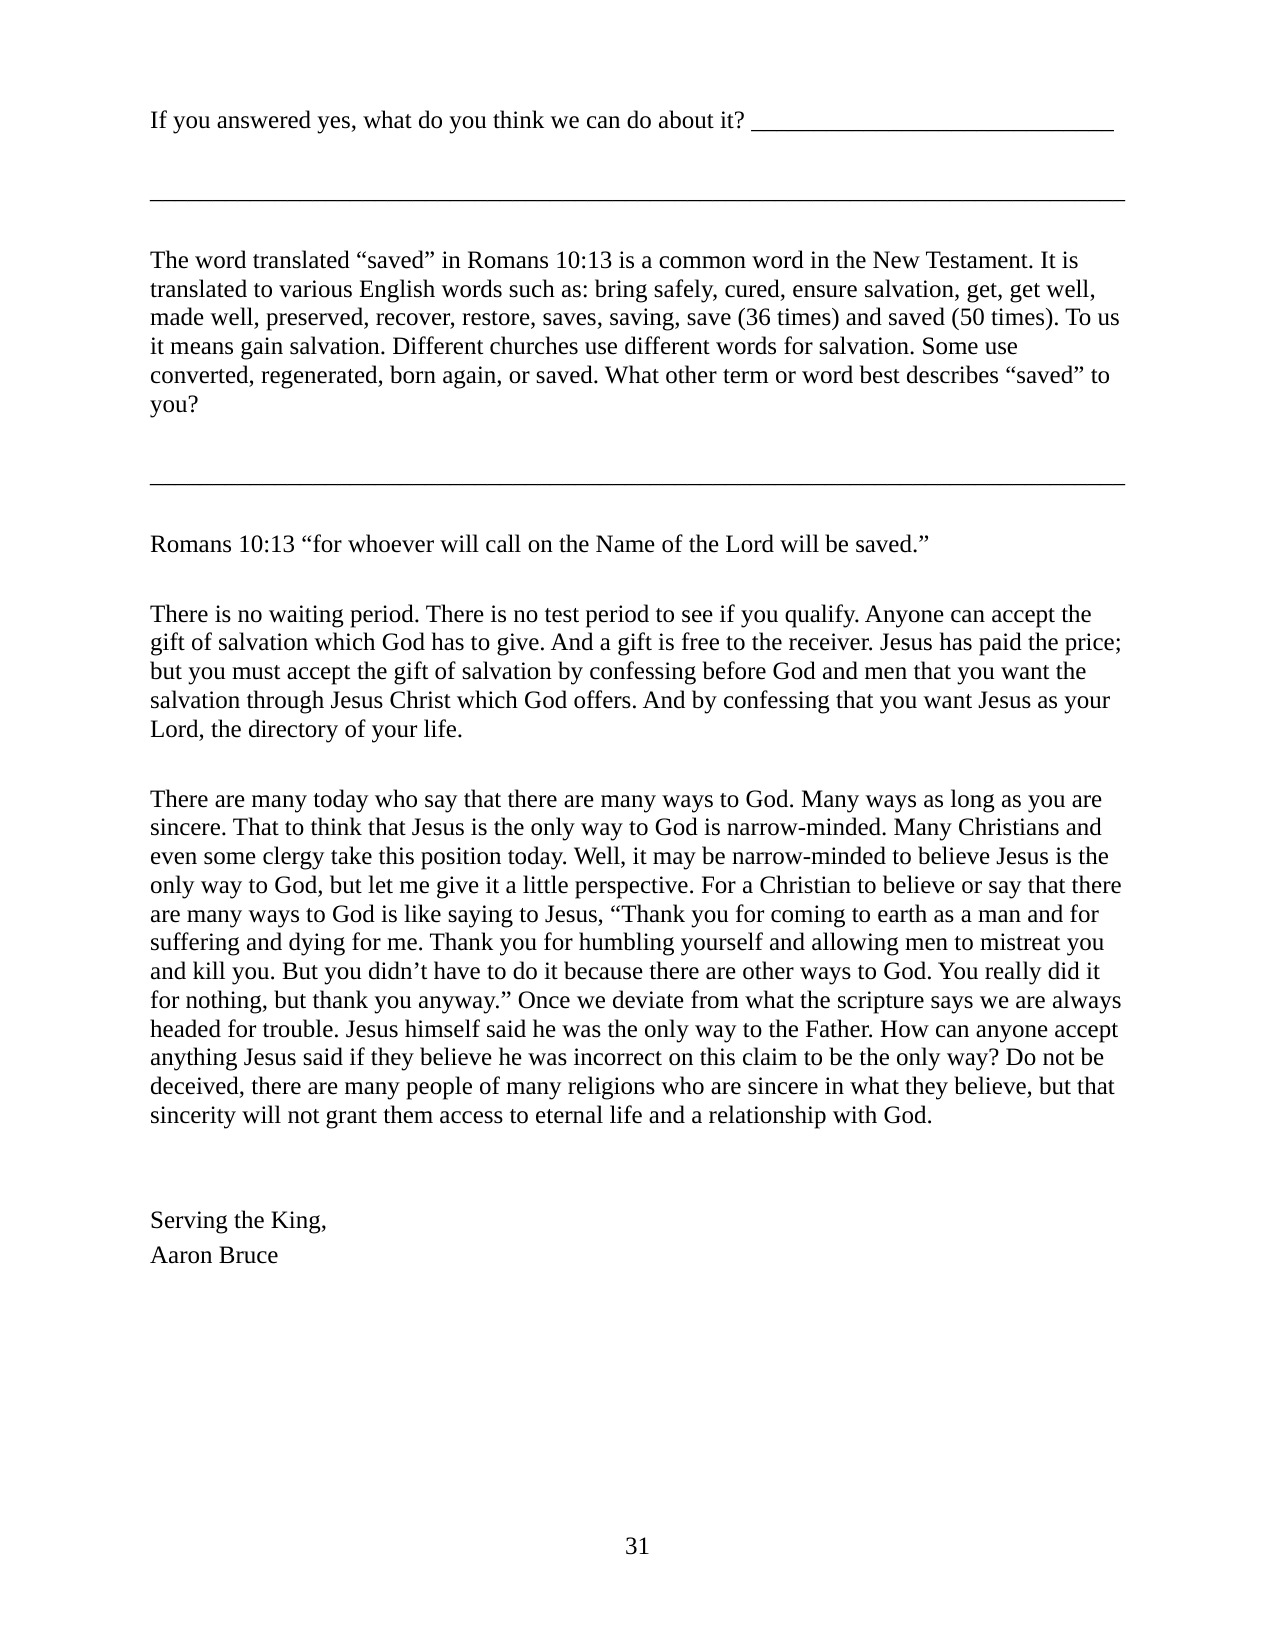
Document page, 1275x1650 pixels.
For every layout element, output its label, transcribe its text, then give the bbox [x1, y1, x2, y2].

text ______________________________________________________________________________ [150, 459, 1125, 484]
text Aaron Bruce [150, 1240, 1125, 1269]
text Romans 10:13 “for whoever will call on the Name of the Lord will be saved.” [150, 529, 1125, 557]
text The word translated “saved” in Romans 10:13 is a common word in the New Testament. It is translated to various English words such as: bring safely, cured, ensure salvation, get, get well, made well, preserved, recover, restore, saves, saving, save (36 times) and saved (50 times). To us it means gain salvation. Different churches use different words for salvation. Some use converted, regenerated, born again, or saved. What other term or word best describes “saved” to you? [150, 245, 1125, 417]
text There is no waiting period. There is no test period to see if you qualify. Anyone can accept the gift of salvation which God has to give. And a gift is free to the receiver. Jesus has paid the price; but you must accept the gift of salvation by confessing before God and men that you want the salvation through Jesus Christ which God offers. And by confessing that you want Jesus as your Lord, the directory of your life. [150, 599, 1125, 742]
text There are many today who say that there are many ways to God. Many ways as long as you are sincere. That to think that Jesus is the only way to God is narrow-minded. Many Christians and even some clergy take this position today. Well, it may be narrow-minded to believe Jesus is the only way to God, but let me give it a little perspective. For a Christian to believe or say that there are many ways to God is like saying to Jesus, “Thank you for coming to earth as a man and for suffering and dying for me. Thank you for humbling yourself and allowing men to mistreat you and kill you. But you didn’t have to do it because there are other ways to God. You really did it for nothing, but thank you anyway.” Once we deviate from what the scripture says we are always headed for trouble. Jesus himself said he was the only way to the Father. How can anyone accept anything Jesus said if they believe he was incorrect on this claim to be the only way? Do not be deceived, there are many people of many religions who are sincere in what they believe, but that sincerity will not grant them access to eternal life and a relationship with God. [150, 784, 1125, 1129]
text ______________________________________________________________________________ [150, 175, 1125, 200]
text Serving the King, [150, 1205, 1125, 1234]
text If you answered yes, what do you think we can do about it? _____________________________ [150, 105, 1125, 134]
